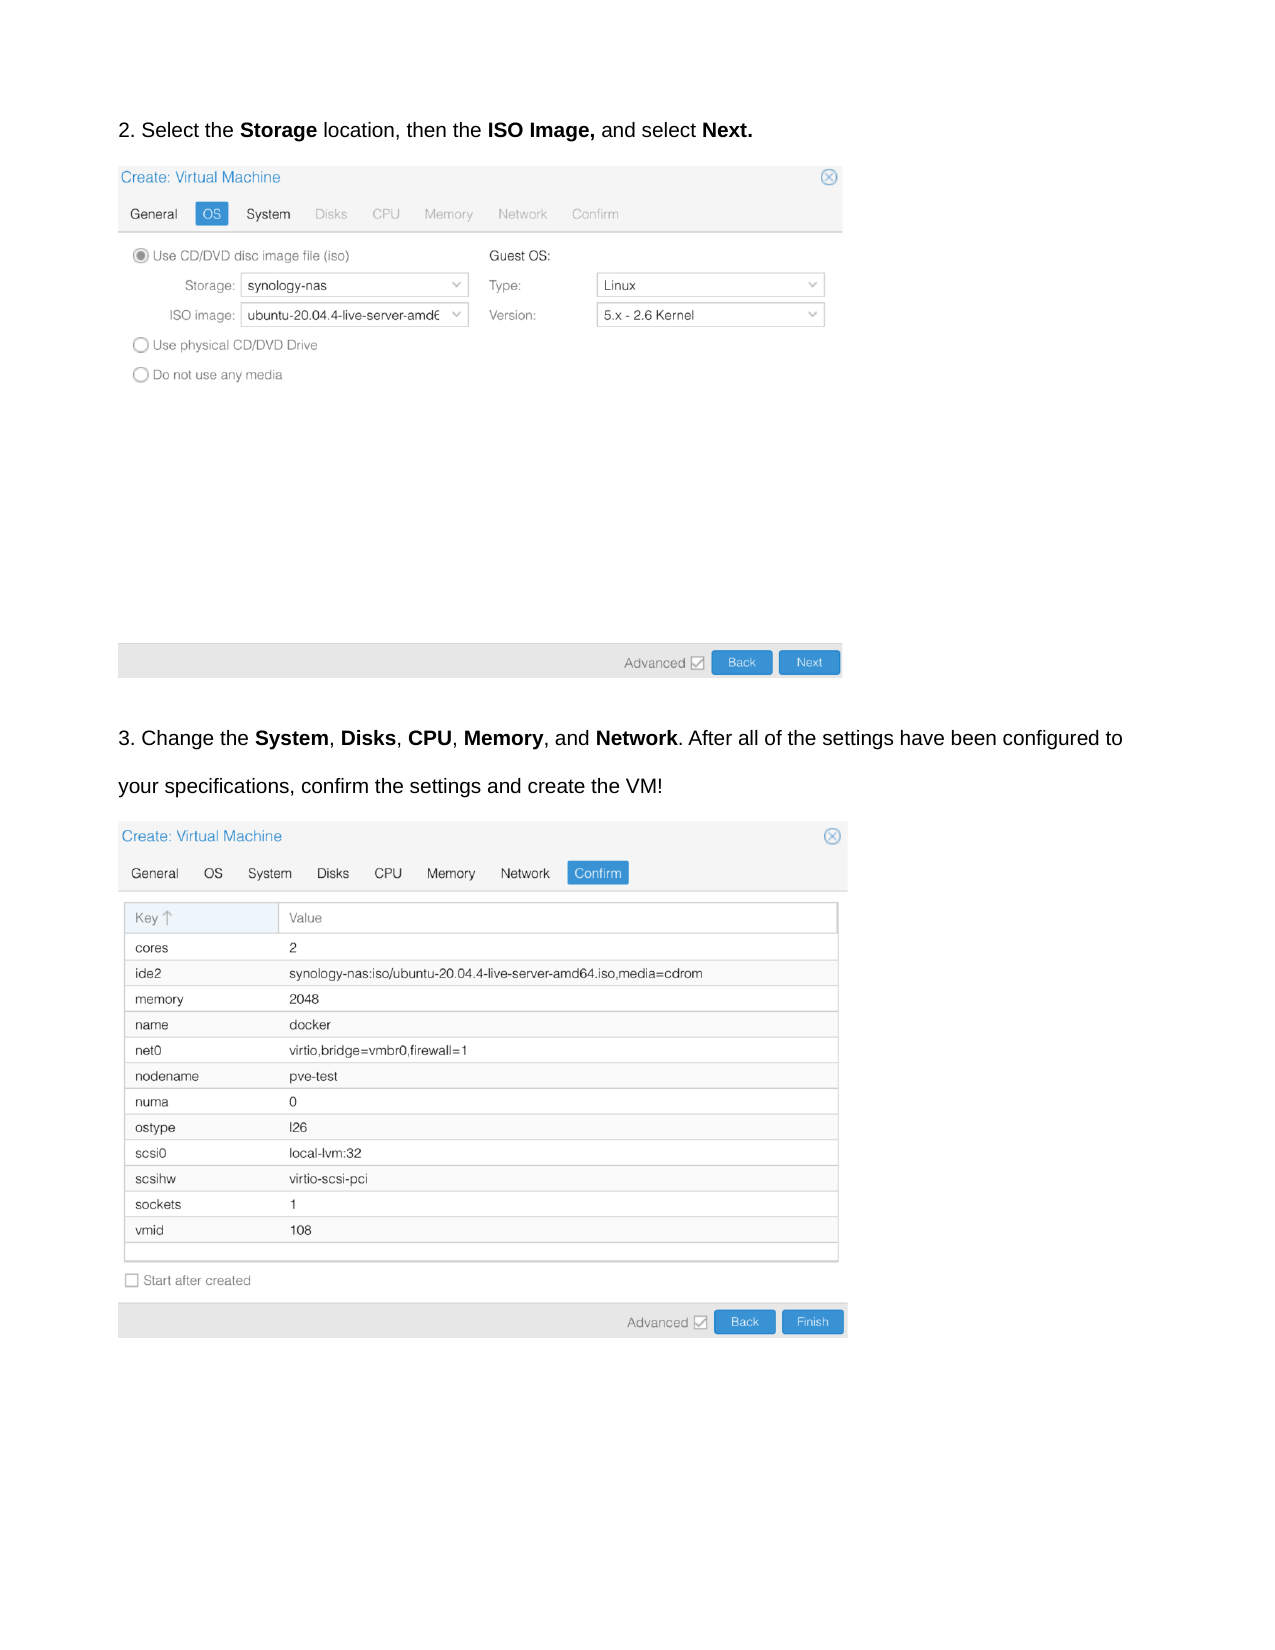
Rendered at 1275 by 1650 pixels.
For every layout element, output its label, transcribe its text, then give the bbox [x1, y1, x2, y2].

picture [118, 166, 843, 678]
text your specifications, confirm the settings and create the VM! [118, 773, 1157, 797]
picture [118, 821, 848, 1338]
text 2. Select the Storage location, then the ISO Image, and select Next. [118, 118, 1157, 142]
text 3. Change the System, Disks, CPU, Memory, and Network. After all of the settings have been configured to [118, 726, 1157, 749]
